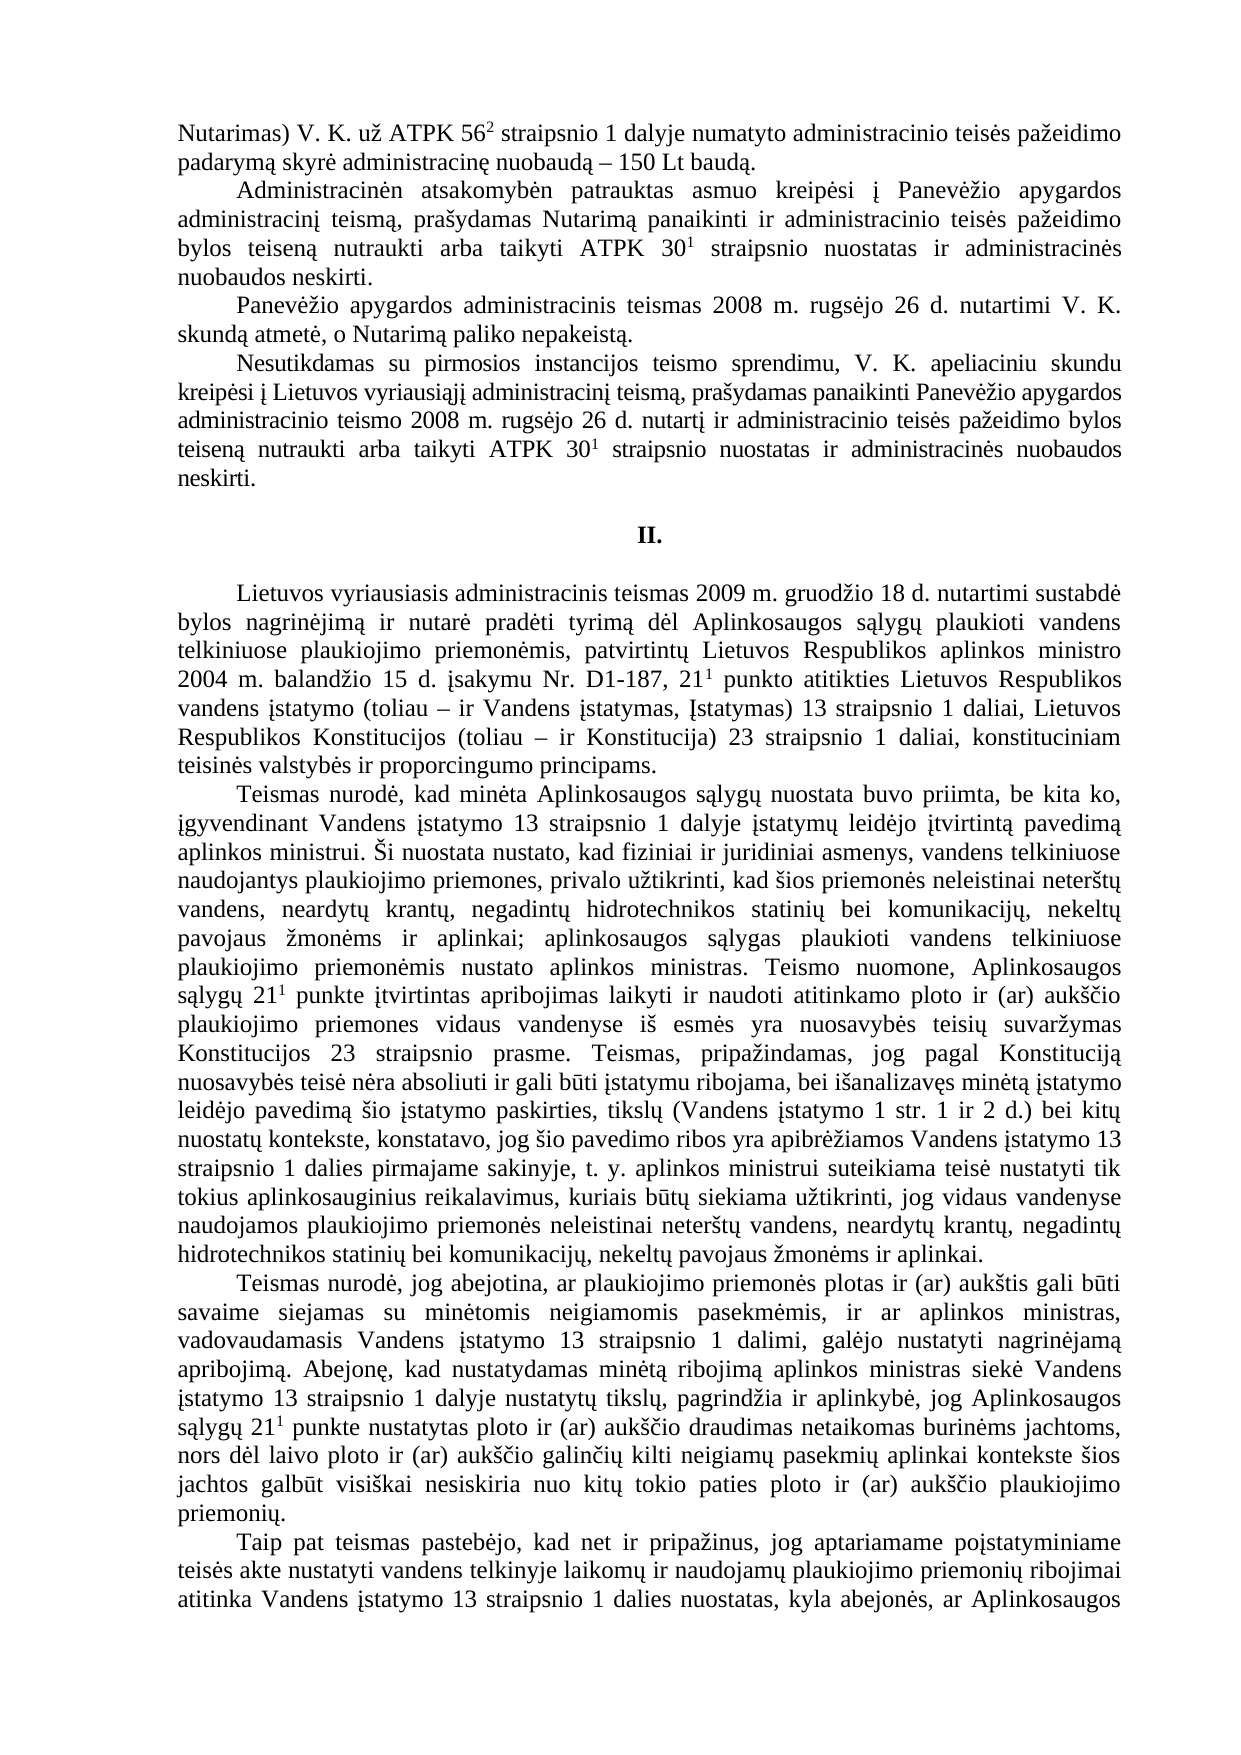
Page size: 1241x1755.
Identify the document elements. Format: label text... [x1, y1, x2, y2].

text Administracinėn atsakomybėn patrauktas asmuo kreipėsi į Panevėžio apygardos administracinį teismą, prašydamas Nutarimą panaikinti ir administracinio teisės pažeidimo bylos teiseną nutraukti arba taikyti ATPK 301 straipsnio nuostatas ir administracinės nuobaudos neskirti. [177, 176, 1122, 291]
text Nesutikdamas su pirmosios instancijos teismo sprendimu, V. K. apeliaciniu skundu kreipėsi į Lietuvos vyriausiąjį administracinį teismą, prašydamas panaikinti Panevėžio apygardos administracinio teismo 2008 m. rugsėjo 26 d. nutartį ir administracinio teisės pažeidimo bylos teiseną nutraukti arba taikyti ATPK 301 straipsnio nuostatas ir administracinės nuobaudos neskirti. [177, 348, 1122, 492]
text Panevėžio apygardos administracinis teismas 2008 m. rugsėjo 26 d. nutartimi V. K. skundą atmetė, o Nutarimą paliko nepakeistą. [177, 291, 1122, 348]
text Teismas nurodė, jog abejotina, ar plaukiojimo priemonės plotas ir (ar) aukštis gali būti savaime siejamas su minėtomis neigiamomis pasekmėmis, ir ar aplinkos ministras, vadovaudamasis Vandens įstatymo 13 straipsnio 1 dalimi, galėjo nustatyti nagrinėjamą apribojimą. Abejonę, kad nustatydamas minėtą ribojimą aplinkos ministras siekė Vandens įstatymo 13 straipsnio 1 dalyje nustatytų tikslų, pagrindžia ir aplinkybė, jog Aplinkosaugos sąlygų 211 punkte nustatytas ploto ir (ar) aukščio draudimas netaikomas burinėms jachtoms, nors dėl laivo ploto ir (ar) aukščio galinčių kilti neigiamų pasekmių aplinkai kontekste šios jachtos galbūt visiškai nesiskiria nuo kitų tokio paties ploto ir (ar) aukščio plaukiojimo priemonių. [177, 1268, 1122, 1527]
text Teismas nurodė, kad minėta Aplinkosaugos sąlygų nuostata buvo priimta, be kita ko, įgyvendinant Vandens įstatymo 13 straipsnio 1 dalyje įstatymų leidėjo įtvirtintą pavedimą aplinkos ministrui. Ši nuostata nustato, kad fiziniai ir juridiniai asmenys, vandens telkiniuose naudojantys plaukiojimo priemones, privalo užtikrinti, kad šios priemonės neleistinai neterštų vandens, neardytų krantų, negadintų hidrotechnikos statinių bei komunikacijų, nekeltų pavojaus žmonėms ir aplinkai; aplinkosaugos sąlygas plaukioti vandens telkiniuose plaukiojimo priemonėmis nustato aplinkos ministras. Teismo nuomone, Aplinkosaugos sąlygų 211 punkte įtvirtintas apribojimas laikyti ir naudoti atitinkamo ploto ir (ar) aukščio plaukiojimo priemones vidaus vandenyse iš esmės yra nuosavybės teisių suvaržymas Konstitucijos 23 straipsnio prasme. Teismas, pripažindamas, jog pagal Konstituciją nuosavybės teisė nėra absoliuti ir gali būti įstatymu ribojama, bei išanalizavęs minėtą įstatymo leidėjo pavedimą šio įstatymo paskirties, tikslų (Vandens įstatymo 1 str. 1 ir 2 d.) bei kitų nuostatų kontekste, konstatavo, jog šio pavedimo ribos yra apibrėžiamos Vandens įstatymo 13 straipsnio 1 dalies pirmajame sakinyje, t. y. aplinkos ministrui suteikiama teisė nustatyti tik tokius aplinkosauginius reikalavimus, kuriais būtų siekiama užtikrinti, jog vidaus vandenyse naudojamos plaukiojimo priemonės neleistinai neterštų vandens, neardytų krantų, negadintų hidrotechnikos statinių bei komunikacijų, nekeltų pavojaus žmonėms ir aplinkai. [177, 779, 1122, 1268]
text Taip pat teismas pastebėjo, kad net ir pripažinus, jog aptariamame poįstatyminiame teisės akte nustatyti vandens telkinyje laikomų ir naudojamų plaukiojimo priemonių ribojimai atitinka Vandens įstatymo 13 straipsnio 1 dalies nuostatas, kyla abejonės, ar Aplinkosaugos [177, 1527, 1122, 1613]
text II. [177, 521, 1122, 549]
text Lietuvos vyriausiasis administracinis teismas 2009 m. gruodžio 18 d. nutartimi sustabdė bylos nagrinėjimą ir nutarė pradėti tyrimą dėl Aplinkosaugos sąlygų plaukioti vandens telkiniuose plaukiojimo priemonėmis, patvirtintų Lietuvos Respublikos aplinkos ministro 2004 m. balandžio 15 d. įsakymu Nr. D1-187, 211 punkto atitikties Lietuvos Respublikos vandens įstatymo (toliau – ir Vandens įstatymas, Įstatymas) 13 straipsnio 1 daliai, Lietuvos Respublikos Konstitucijos (toliau – ir Konstitucija) 23 straipsnio 1 daliai, konstituciniam teisinės valstybės ir proporcingumo principams. [177, 578, 1122, 779]
text Nutarimas) V. K. už ATPK 562 straipsnio 1 dalyje numatyto administracinio teisės pažeidimo padarymą skyrė administracinę nuobaudą – 150 Lt baudą. [177, 118, 1122, 176]
